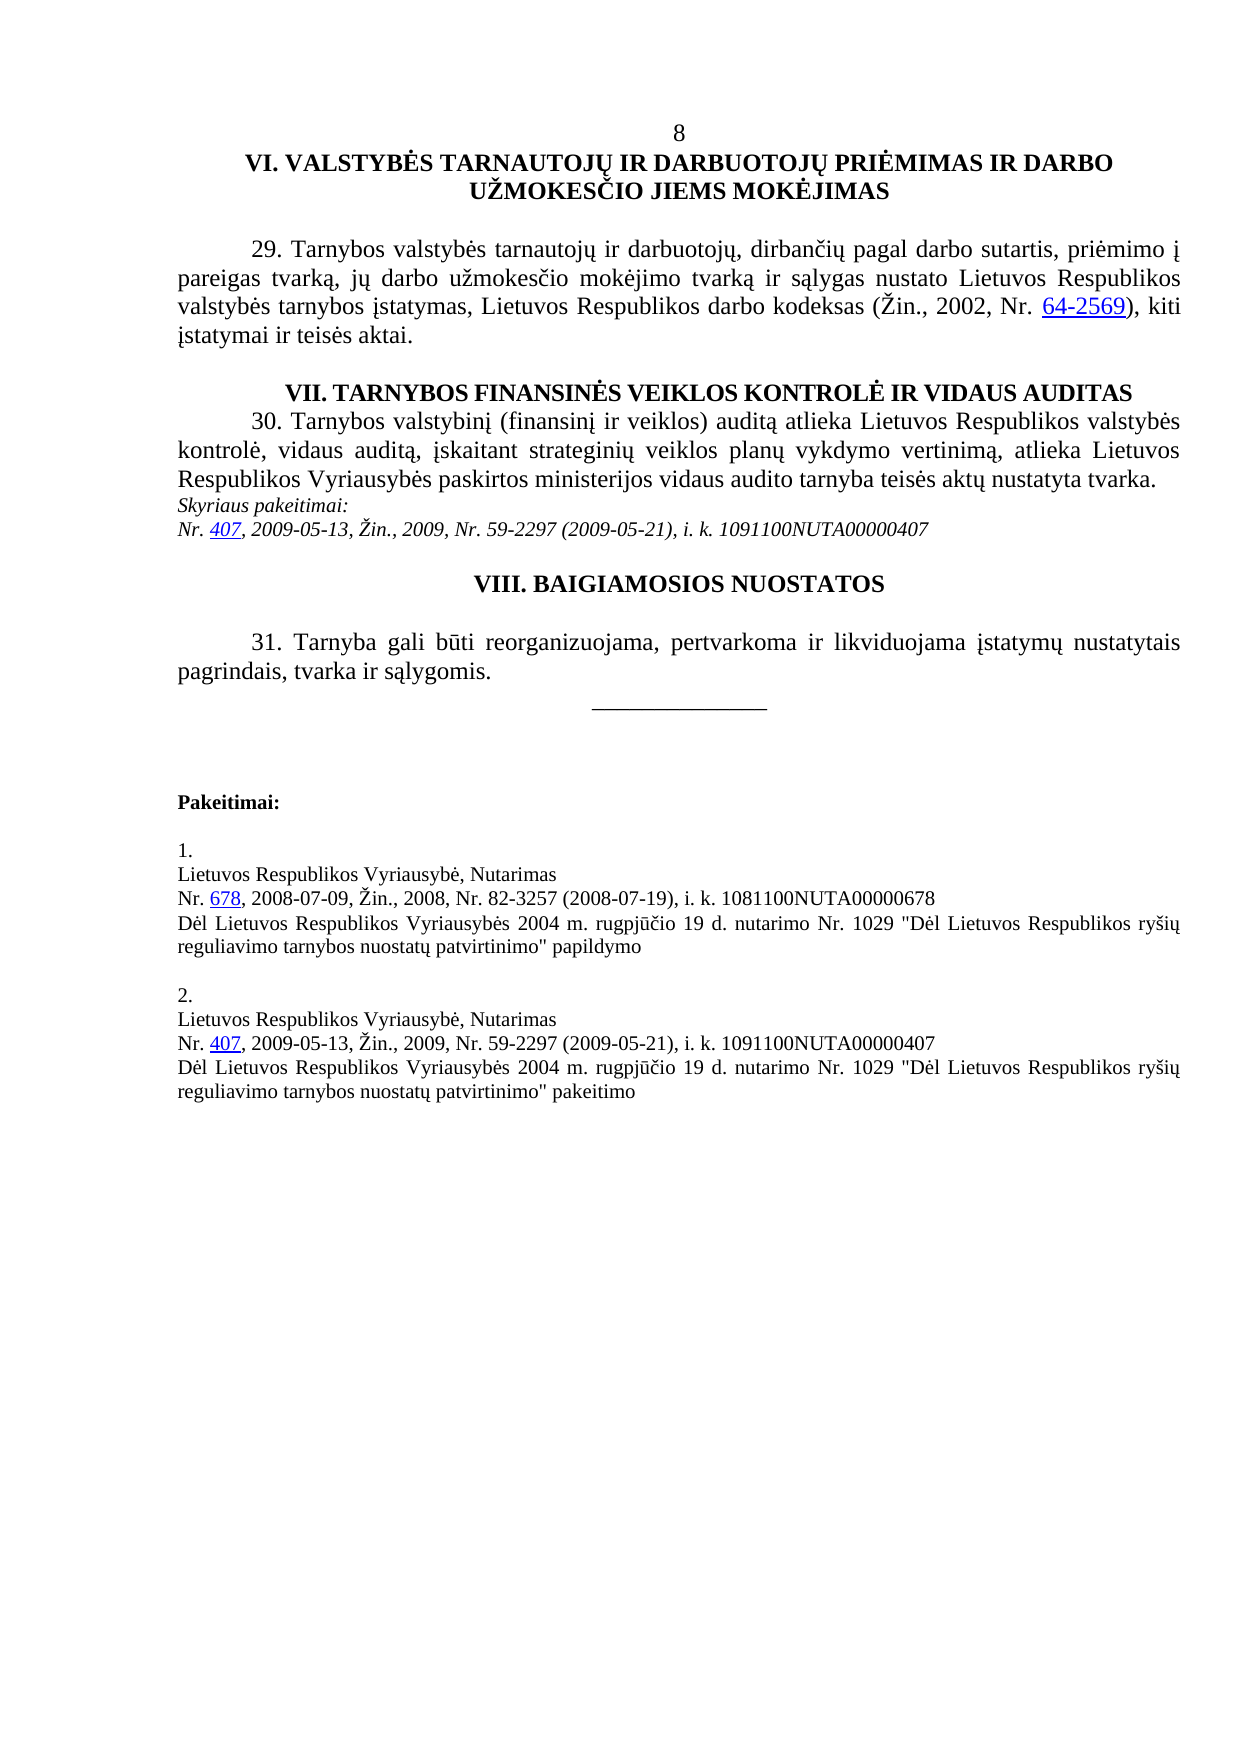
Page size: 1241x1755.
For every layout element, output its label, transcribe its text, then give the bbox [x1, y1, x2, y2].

text VIII. BAIGIAMOSIOS NUOSTATOS [177, 569, 1181, 598]
text Dėl Lietuvos Respublikos Vyriausybės 2004 m. rugpjūčio 19 d. nutarimo Nr. 1029 "Dėl Lietuvos Respublikos ryšių reguliavimo tarnybos nuostatų patvirtinimo" pakeitimo [177, 1055, 1181, 1103]
text ______________ [177, 684, 1181, 713]
text Lietuvos Respublikos Vyriausybė, Nutarimas [177, 862, 1181, 886]
text 31. Tarnyba gali būti reorganizuojama, pertvarkoma ir likviduojama įstatymų nustatytais pagrindais, tvarka ir sąlygomis. [177, 627, 1181, 684]
text 1. [177, 838, 1181, 862]
text Dėl Lietuvos Respublikos Vyriausybės 2004 m. rugpjūčio 19 d. nutarimo Nr. 1029 "Dėl Lietuvos Respublikos ryšių reguliavimo tarnybos nuostatų patvirtinimo" papildymo [177, 910, 1181, 958]
text 2. [177, 983, 1181, 1007]
text Nr. 407, 2009-05-13, Žin., 2009, Nr. 59-2297 (2009-05-21), i. k. 1091100NUTA00000407 [177, 517, 1181, 541]
text VII. TARNYBOS FINANSINĖS VEIKLOS KONTROLĖ IR VIDAUS AUDITAS [177, 378, 1181, 406]
text VI. VALSTYBĖS TARNAUTOJŲ IR DARBUOTOJŲ PRIĖMIMAS IR DARBO UŽMOKESČIO JIEMS MOKĖJIMAS [177, 148, 1181, 205]
text Skyriaus pakeitimai: [177, 493, 1181, 517]
text Pakeitimai: [177, 790, 1181, 814]
text 29. Tarnybos valstybės tarnautojų ir darbuotojų, dirbančių pagal darbo sutartis, priėmimo į pareigas tvarką, jų darbo užmokesčio mokėjimo tvarką ir sąlygas nustato Lietuvos Respublikos valstybės tarnybos įstatymas, Lietuvos Respublikos darbo kodeksas (Žin., 2002, Nr. 64-2569), kiti įstatymai ir teisės aktai. [177, 234, 1181, 349]
text 30. Tarnybos valstybinį (finansinį ir veiklos) auditą atlieka Lietuvos Respublikos valstybės kontrolė, vidaus auditą, įskaitant strateginių veiklos planų vykdymo vertinimą, atlieka Lietuvos Respublikos Vyriausybės paskirtos ministerijos vidaus audito tarnyba teisės aktų nustatyta tvarka. [177, 406, 1181, 493]
text Nr. 407, 2009-05-13, Žin., 2009, Nr. 59-2297 (2009-05-21), i. k. 1091100NUTA00000407 [177, 1031, 1181, 1055]
text Lietuvos Respublikos Vyriausybė, Nutarimas [177, 1007, 1181, 1031]
text Nr. 678, 2008-07-09, Žin., 2008, Nr. 82-3257 (2008-07-19), i. k. 1081100NUTA00000678 [177, 886, 1181, 910]
